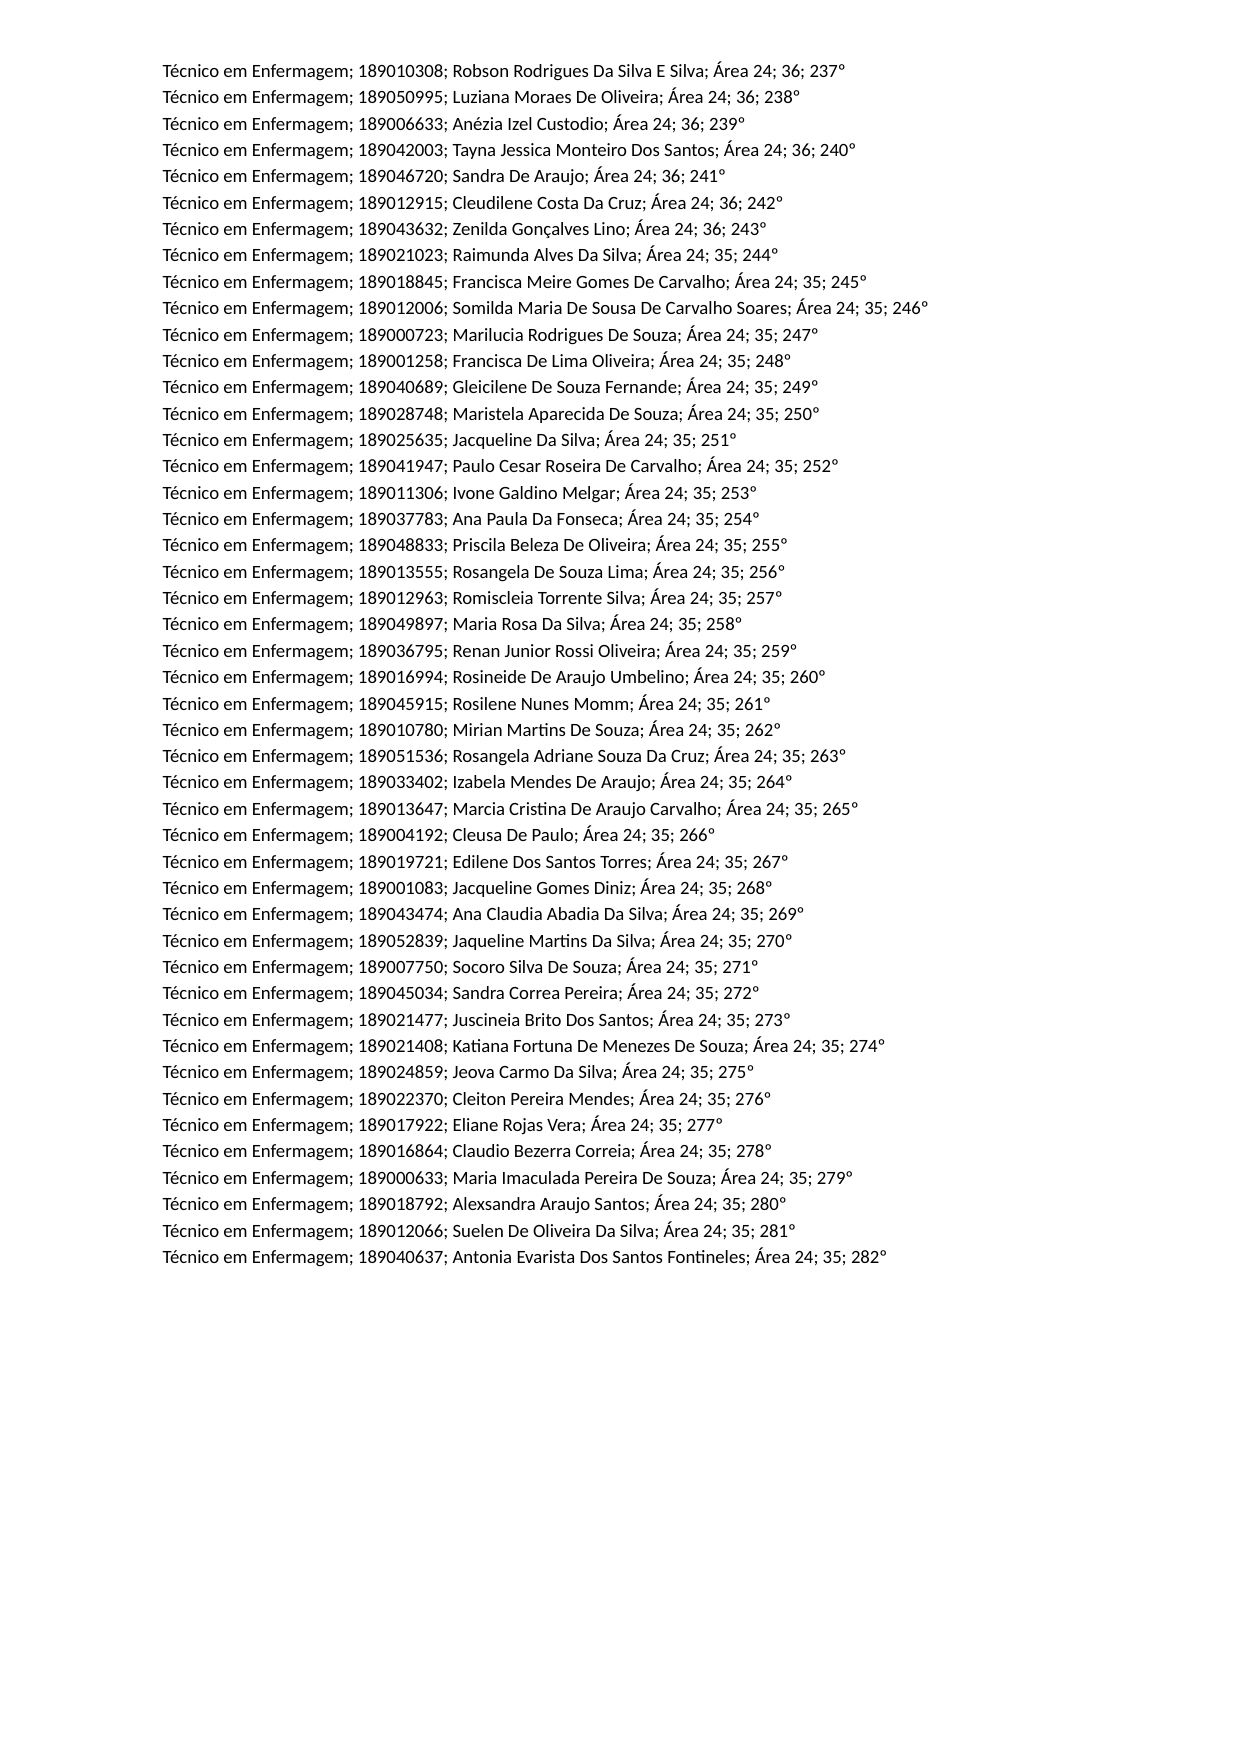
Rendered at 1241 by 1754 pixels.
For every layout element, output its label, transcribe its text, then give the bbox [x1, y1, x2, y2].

text Técnico em Enfermagem; 189048833; Priscila Beleza De Oliveira; Área 24; 35; 255º [162, 533, 1093, 556]
text Técnico em Enfermagem; 189007750; Socoro Silva De Souza; Área 24; 35; 271º [162, 955, 1093, 978]
text Técnico em Enfermagem; 189017922; Eliane Rojas Vera; Área 24; 35; 277º [162, 1113, 1093, 1136]
text Técnico em Enfermagem; 189045915; Rosilene Nunes Momm; Área 24; 35; 261º [162, 692, 1093, 714]
text Técnico em Enfermagem; 189045034; Sandra Correa Pereira; Área 24; 35; 272º [162, 982, 1093, 1004]
text Técnico em Enfermagem; 189052839; Jaqueline Martins Da Silva; Área 24; 35; 270º [162, 929, 1093, 952]
text Técnico em Enfermagem; 189042003; Tayna Jessica Monteiro Dos Santos; Área 24; 36; 240º [162, 138, 1093, 161]
text Técnico em Enfermagem; 189010780; Mirian Martins De Souza; Área 24; 35; 262º [162, 718, 1093, 741]
text Técnico em Enfermagem; 189000633; Maria Imaculada Pereira De Souza; Área 24; 35; 279º [162, 1166, 1093, 1189]
text Técnico em Enfermagem; 189033402; Izabela Mendes De Araujo; Área 24; 35; 264º [162, 771, 1093, 794]
text Técnico em Enfermagem; 189028748; Maristela Aparecida De Souza; Área 24; 35; 250º [162, 402, 1093, 425]
text Técnico em Enfermagem; 189040637; Antonia Evarista Dos Santos Fontineles; Área 24; 35; 282º [162, 1245, 1093, 1268]
text Técnico em Enfermagem; 189022370; Cleiton Pereira Mendes; Área 24; 35; 276º [162, 1087, 1093, 1110]
text Técnico em Enfermagem; 189013555; Rosangela De Souza Lima; Área 24; 35; 256º [162, 560, 1093, 583]
text Técnico em Enfermagem; 189010308; Robson Rodrigues Da Silva E Silva; Área 24; 36; 237º [162, 59, 1093, 82]
text Técnico em Enfermagem; 189040689; Gleicilene De Souza Fernande; Área 24; 35; 249º [162, 375, 1093, 398]
text Técnico em Enfermagem; 189037783; Ana Paula Da Fonseca; Área 24; 35; 254º [162, 507, 1093, 530]
text Técnico em Enfermagem; 189025635; Jacqueline Da Silva; Área 24; 35; 251º [162, 428, 1093, 451]
text Técnico em Enfermagem; 189012963; Romiscleia Torrente Silva; Área 24; 35; 257º [162, 586, 1093, 609]
text Técnico em Enfermagem; 189006633; Anézia Izel Custodio; Área 24; 36; 239º [162, 112, 1093, 135]
text Técnico em Enfermagem; 189012066; Suelen De Oliveira Da Silva; Área 24; 35; 281º [162, 1219, 1093, 1242]
text Técnico em Enfermagem; 189001258; Francisca De Lima Oliveira; Área 24; 35; 248º [162, 349, 1093, 372]
text Técnico em Enfermagem; 189001083; Jacqueline Gomes Diniz; Área 24; 35; 268º [162, 876, 1093, 899]
text Técnico em Enfermagem; 189018845; Francisca Meire Gomes De Carvalho; Área 24; 35; 245º [162, 270, 1093, 293]
text Técnico em Enfermagem; 189050995; Luziana Moraes De Oliveira; Área 24; 36; 238º [162, 86, 1093, 108]
text Técnico em Enfermagem; 189049897; Maria Rosa Da Silva; Área 24; 35; 258º [162, 613, 1093, 636]
text Técnico em Enfermagem; 189036795; Renan Junior Rossi Oliveira; Área 24; 35; 259º [162, 639, 1093, 662]
text Técnico em Enfermagem; 189021023; Raimunda Alves Da Silva; Área 24; 35; 244º [162, 244, 1093, 267]
text Técnico em Enfermagem; 189004192; Cleusa De Paulo; Área 24; 35; 266º [162, 823, 1093, 846]
text Técnico em Enfermagem; 189000723; Marilucia Rodrigues De Souza; Área 24; 35; 247º [162, 323, 1093, 346]
text Técnico em Enfermagem; 189024859; Jeova Carmo Da Silva; Área 24; 35; 275º [162, 1061, 1093, 1083]
text Técnico em Enfermagem; 189019721; Edilene Dos Santos Torres; Área 24; 35; 267º [162, 850, 1093, 873]
text Técnico em Enfermagem; 189012006; Somilda Maria De Sousa De Carvalho Soares; Área 24; 35; 246º [162, 296, 1093, 319]
text Técnico em Enfermagem; 189021408; Katiana Fortuna De Menezes De Souza; Área 24; 35; 274º [162, 1034, 1093, 1057]
text Técnico em Enfermagem; 189018792; Alexsandra Araujo Santos; Área 24; 35; 280º [162, 1192, 1093, 1215]
text Técnico em Enfermagem; 189013647; Marcia Cristina De Araujo Carvalho; Área 24; 35; 265º [162, 797, 1093, 820]
text Técnico em Enfermagem; 189043474; Ana Claudia Abadia Da Silva; Área 24; 35; 269º [162, 902, 1093, 925]
text Técnico em Enfermagem; 189046720; Sandra De Araujo; Área 24; 36; 241º [162, 164, 1093, 187]
text Técnico em Enfermagem; 189043632; Zenilda Gonçalves Lino; Área 24; 36; 243º [162, 217, 1093, 240]
text Técnico em Enfermagem; 189012915; Cleudilene Costa Da Cruz; Área 24; 36; 242º [162, 191, 1093, 214]
text Técnico em Enfermagem; 189016864; Claudio Bezerra Correia; Área 24; 35; 278º [162, 1140, 1093, 1163]
text Técnico em Enfermagem; 189051536; Rosangela Adriane Souza Da Cruz; Área 24; 35; 263º [162, 744, 1093, 767]
text Técnico em Enfermagem; 189041947; Paulo Cesar Roseira De Carvalho; Área 24; 35; 252º [162, 454, 1093, 477]
text Técnico em Enfermagem; 189016994; Rosineide De Araujo Umbelino; Área 24; 35; 260º [162, 665, 1093, 688]
text Técnico em Enfermagem; 189021477; Juscineia Brito Dos Santos; Área 24; 35; 273º [162, 1008, 1093, 1031]
text Técnico em Enfermagem; 189011306; Ivone Galdino Melgar; Área 24; 35; 253º [162, 481, 1093, 504]
